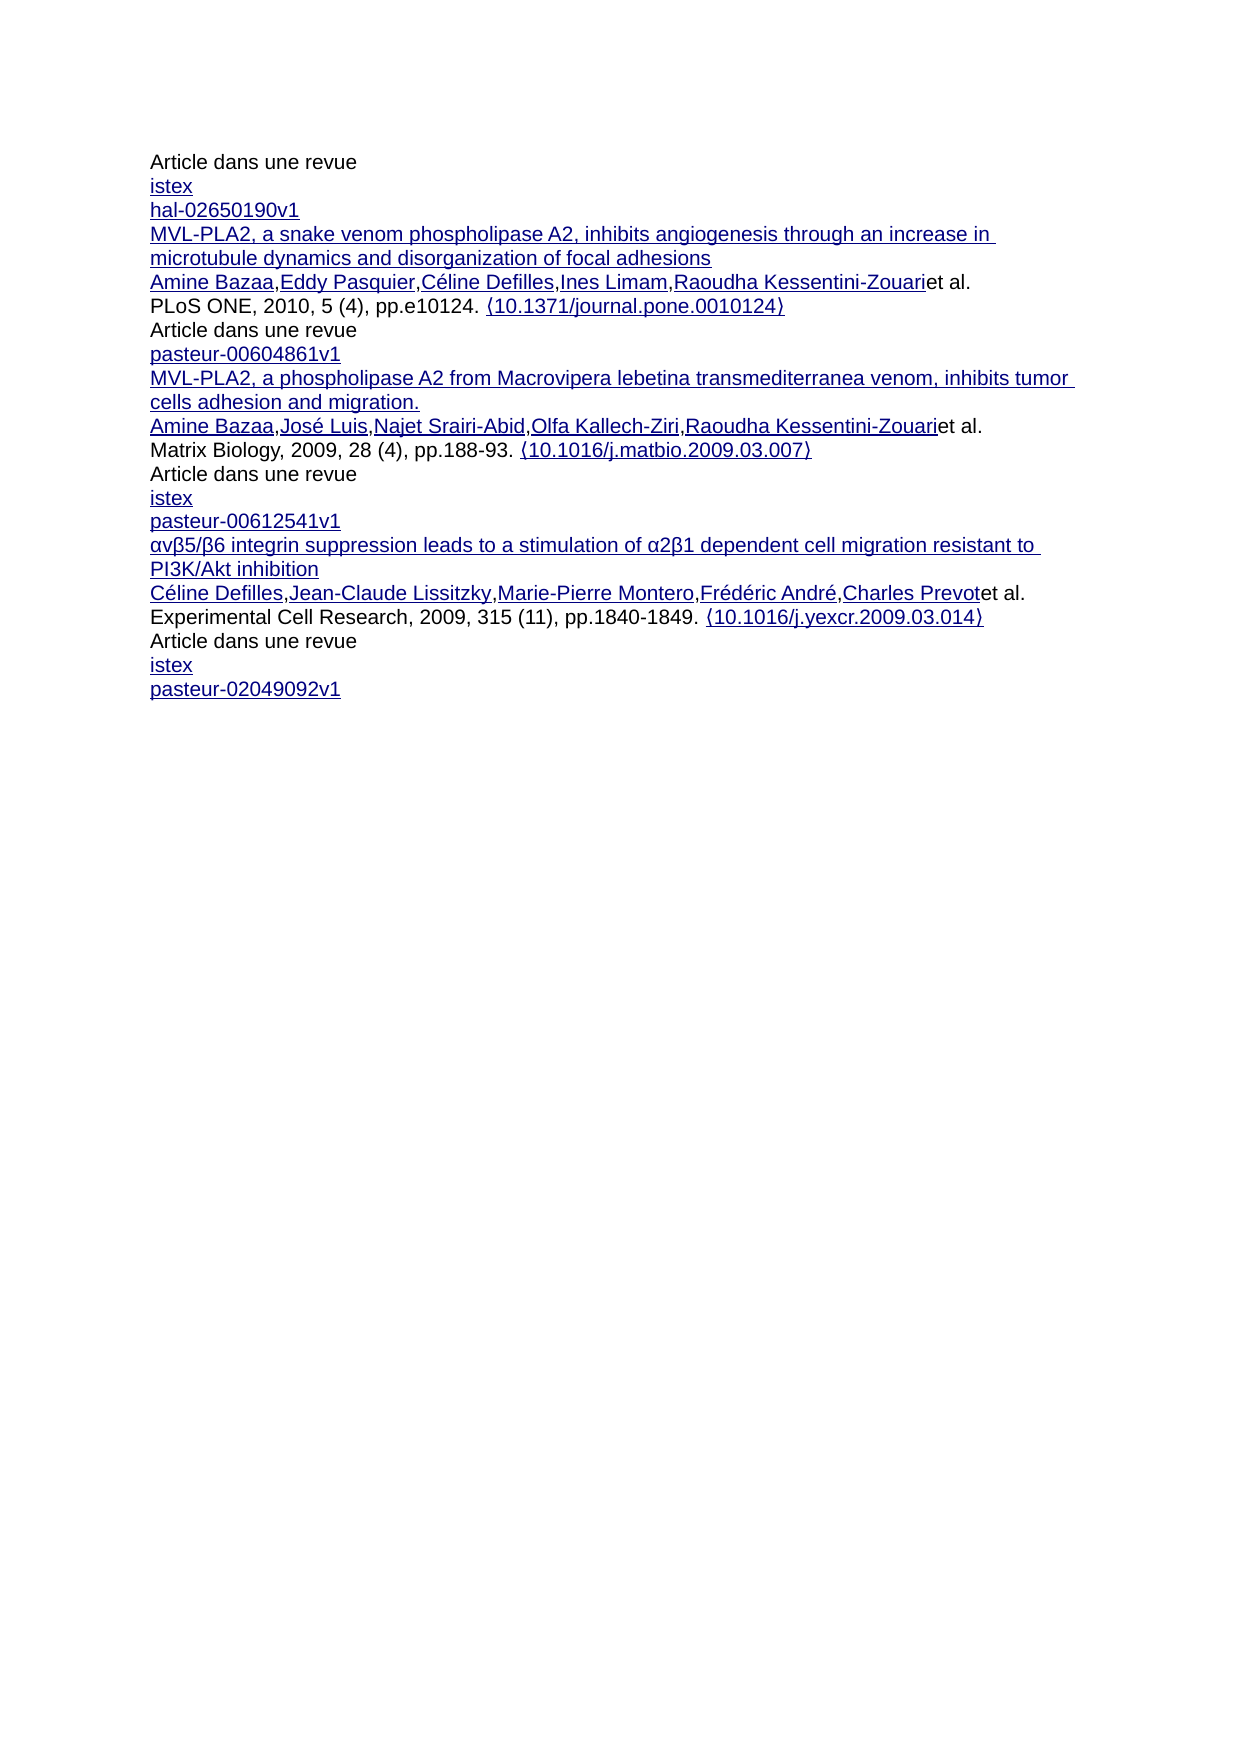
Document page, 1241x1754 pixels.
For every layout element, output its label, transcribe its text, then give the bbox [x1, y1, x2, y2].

table_cell αvβ5/β6 integrin suppression leads to a stimulation of α2β1 dependent cell migration resistant to PI3K/Akt inhibition Céline Defilles,Jean-Claude Lissitzky,Marie-Pierre Montero,Frédéric André,Charles Prevotet al. Experimental Cell Research, 2009, 315 (11), pp.1840-1849. ⟨10.1016/j.yexcr.2009.03.014⟩ Article dans une revue istex pasteur-02049092v1 [150, 533, 1090, 701]
table_cell MVL-PLA2, a snake venom phospholipase A2, inhibits angiogenesis through an increase in microtubule dynamics and disorganization of focal adhesions Amine Bazaa,Eddy Pasquier,Céline Defilles,Ines Limam,Raoudha Kessentini-Zouariet al. PLoS ONE, 2010, 5 (4), pp.e10124. ⟨10.1371/journal.pone.0010124⟩ Article dans une revue pasteur-00604861v1 [150, 222, 1090, 366]
table_cell Article dans une revue istex hal-02650190v1 [150, 150, 1090, 222]
table_cell MVL-PLA2, a phospholipase A2 from Macrovipera lebetina transmediterranea venom, inhibits tumor cells adhesion and migration. Amine Bazaa,José Luis,Najet Srairi-Abid,Olfa Kallech-Ziri,Raoudha Kessentini-Zouariet al. Matrix Biology, 2009, 28 (4), pp.188-93. ⟨10.1016/j.matbio.2009.03.007⟩ Article dans une revue istex pasteur-00612541v1 [150, 366, 1090, 533]
